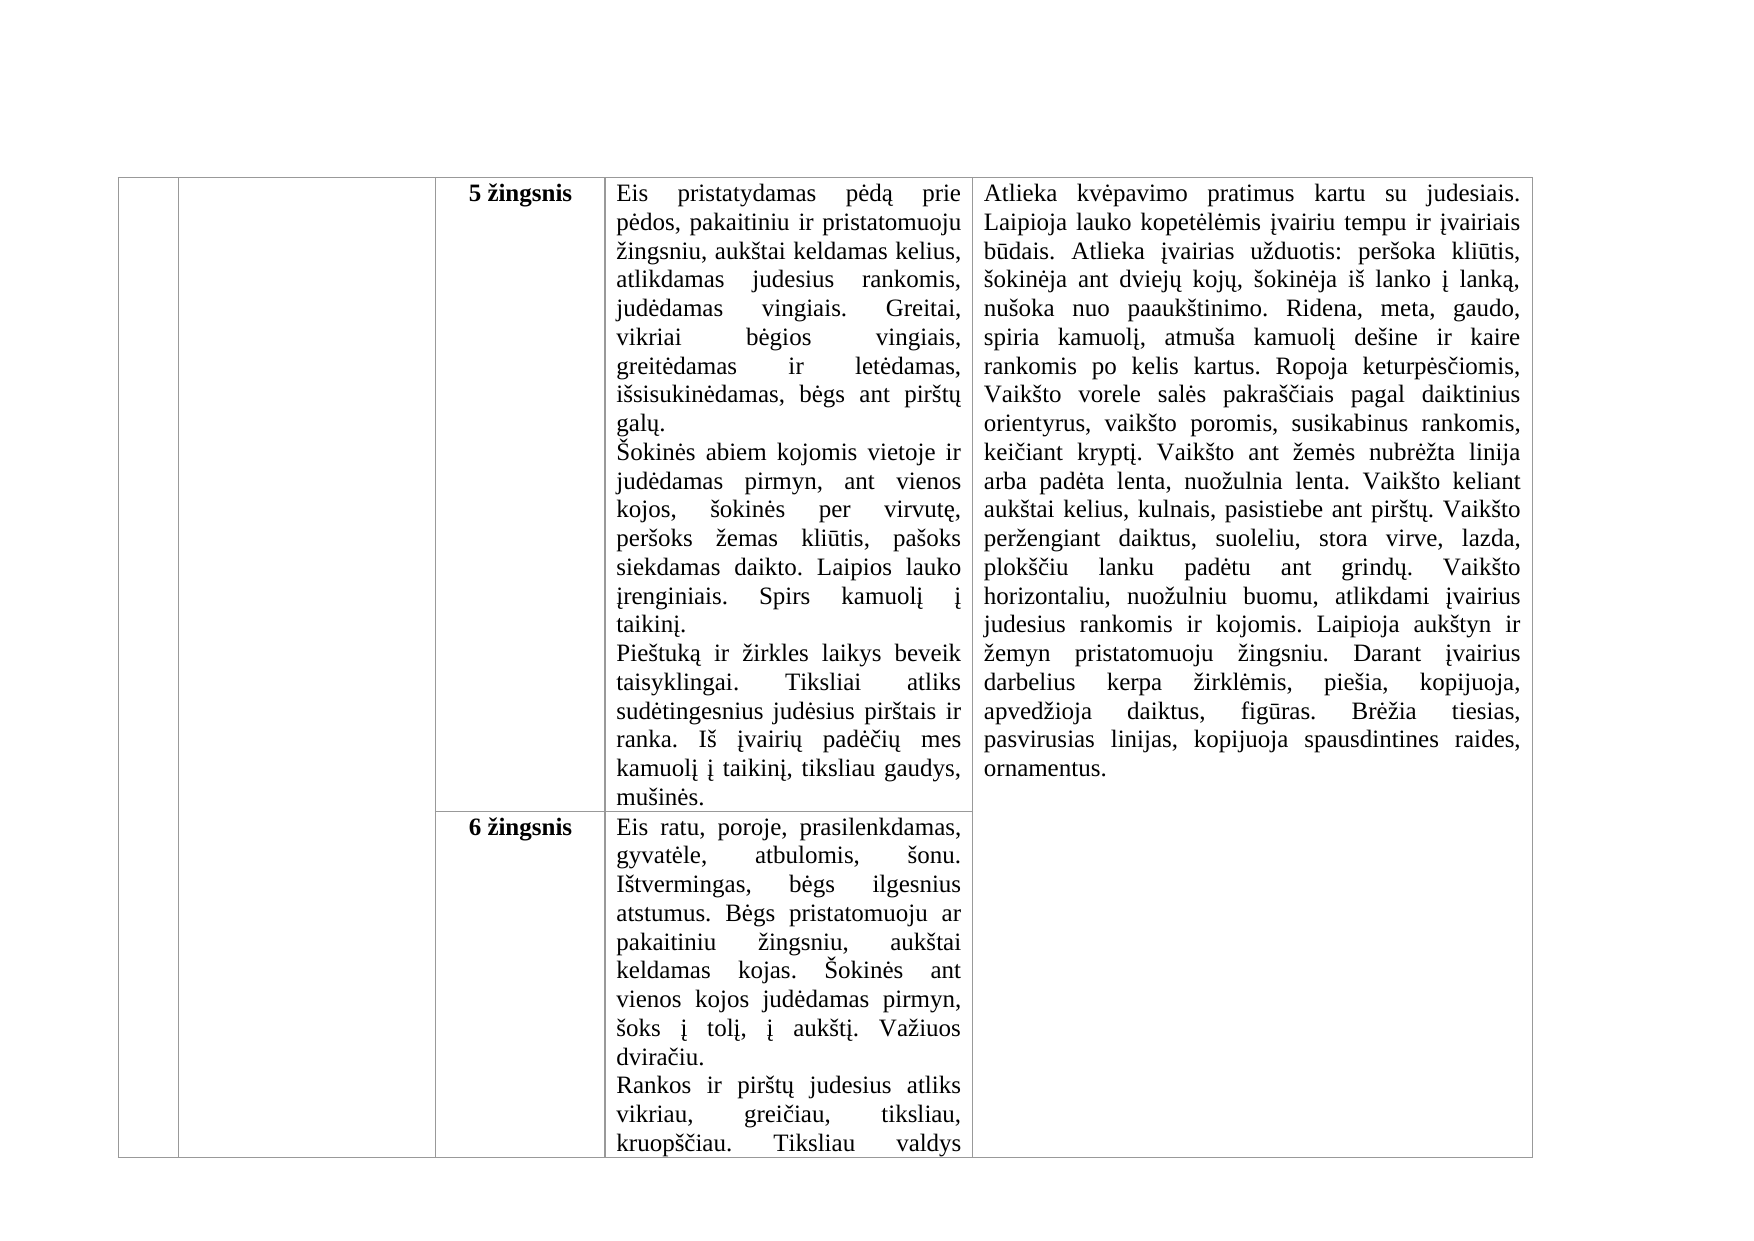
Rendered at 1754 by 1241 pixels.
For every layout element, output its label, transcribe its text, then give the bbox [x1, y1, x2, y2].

table_cell [179, 178, 435, 1157]
table_cell 6 žingsnis [436, 812, 604, 1157]
table_cell Atlieka kvėpavimo pratimus kartu su judesiais. Laipioja lauko kopetėlėmis įvairiu tempu ir įvairiais būdais. Atlieka įvairias užduotis: peršoka kliūtis, šokinėja ant dviejų kojų, šokinėja iš lanko į lanką, nušoka nuo paaukštinimo. Ridena, meta, gaudo, spiria kamuolį, atmuša kamuolį dešine ir kaire rankomis po kelis kartus. Ropoja keturpėsčiomis, Vaikšto vorele salės pakraščiais pagal daiktinius orientyrus, vaikšto poromis, susikabinus rankomis, keičiant kryptį. Vaikšto ant žemės nubrėžta linija arba padėta lenta, nuožulnia lenta. Vaikšto keliant aukštai kelius, kulnais, pasistiebe ant pirštų. Vaikšto peržengiant daiktus, suoleliu, stora virve, lazda, plokščiu lanku padėtu ant grindų. Vaikšto horizontaliu, nuožulniu buomu, atlikdami įvairius judesius rankomis ir kojomis. Laipioja aukštyn ir žemyn pristatomuoju žingsniu. Darant įvairius darbelius kerpa žirklėmis, piešia, kopijuoja, apvedžioja daiktus, figūras. Brėžia tiesias, pasvirusias linijas, kopijuoja spausdintines raides, ornamentus. [973, 178, 1532, 1157]
table_cell [119, 178, 178, 1157]
table_cell Eis ratu, poroje, prasilenkdamas, gyvatėle, atbulomis, šonu. Ištvermingas, bėgs ilgesnius atstumus. Bėgs pristatomuoju ar pakaitiniu žingsniu, aukštai keldamas kojas. Šokinės ant vienos kojos judėdamas pirmyn, šoks į tolį, į aukštį. Važiuos dviračiu. Rankos ir pirštų judesius atliks vikriau, greičiau, tiksliau, kruopščiau. Tiksliau valdys [606, 812, 972, 1157]
table_cell Eis pristatydamas pėdą prie pėdos, pakaitiniu ir pristatomuoju žingsniu, aukštai keldamas kelius, atlikdamas judesius rankomis, judėdamas vingiais. Greitai, vikriai bėgios vingiais, greitėdamas ir letėdamas, išsisukinėdamas, bėgs ant pirštų galų. Šokinės abiem kojomis vietoje ir judėdamas pirmyn, ant vienos kojos, šokinės per virvutę, peršoks žemas kliūtis, pašoks siekdamas daikto. Laipios lauko įrenginiais. Spirs kamuolį į taikinį. Pieštuką ir žirkles laikys beveik taisyklingai. Tiksliai atliks sudėtingesnius judėsius pirštais ir ranka. Iš įvairių padėčių mes kamuolį į taikinį, tiksliau gaudys, mušinės. [606, 178, 972, 811]
table_cell 5 žingsnis [436, 178, 604, 811]
